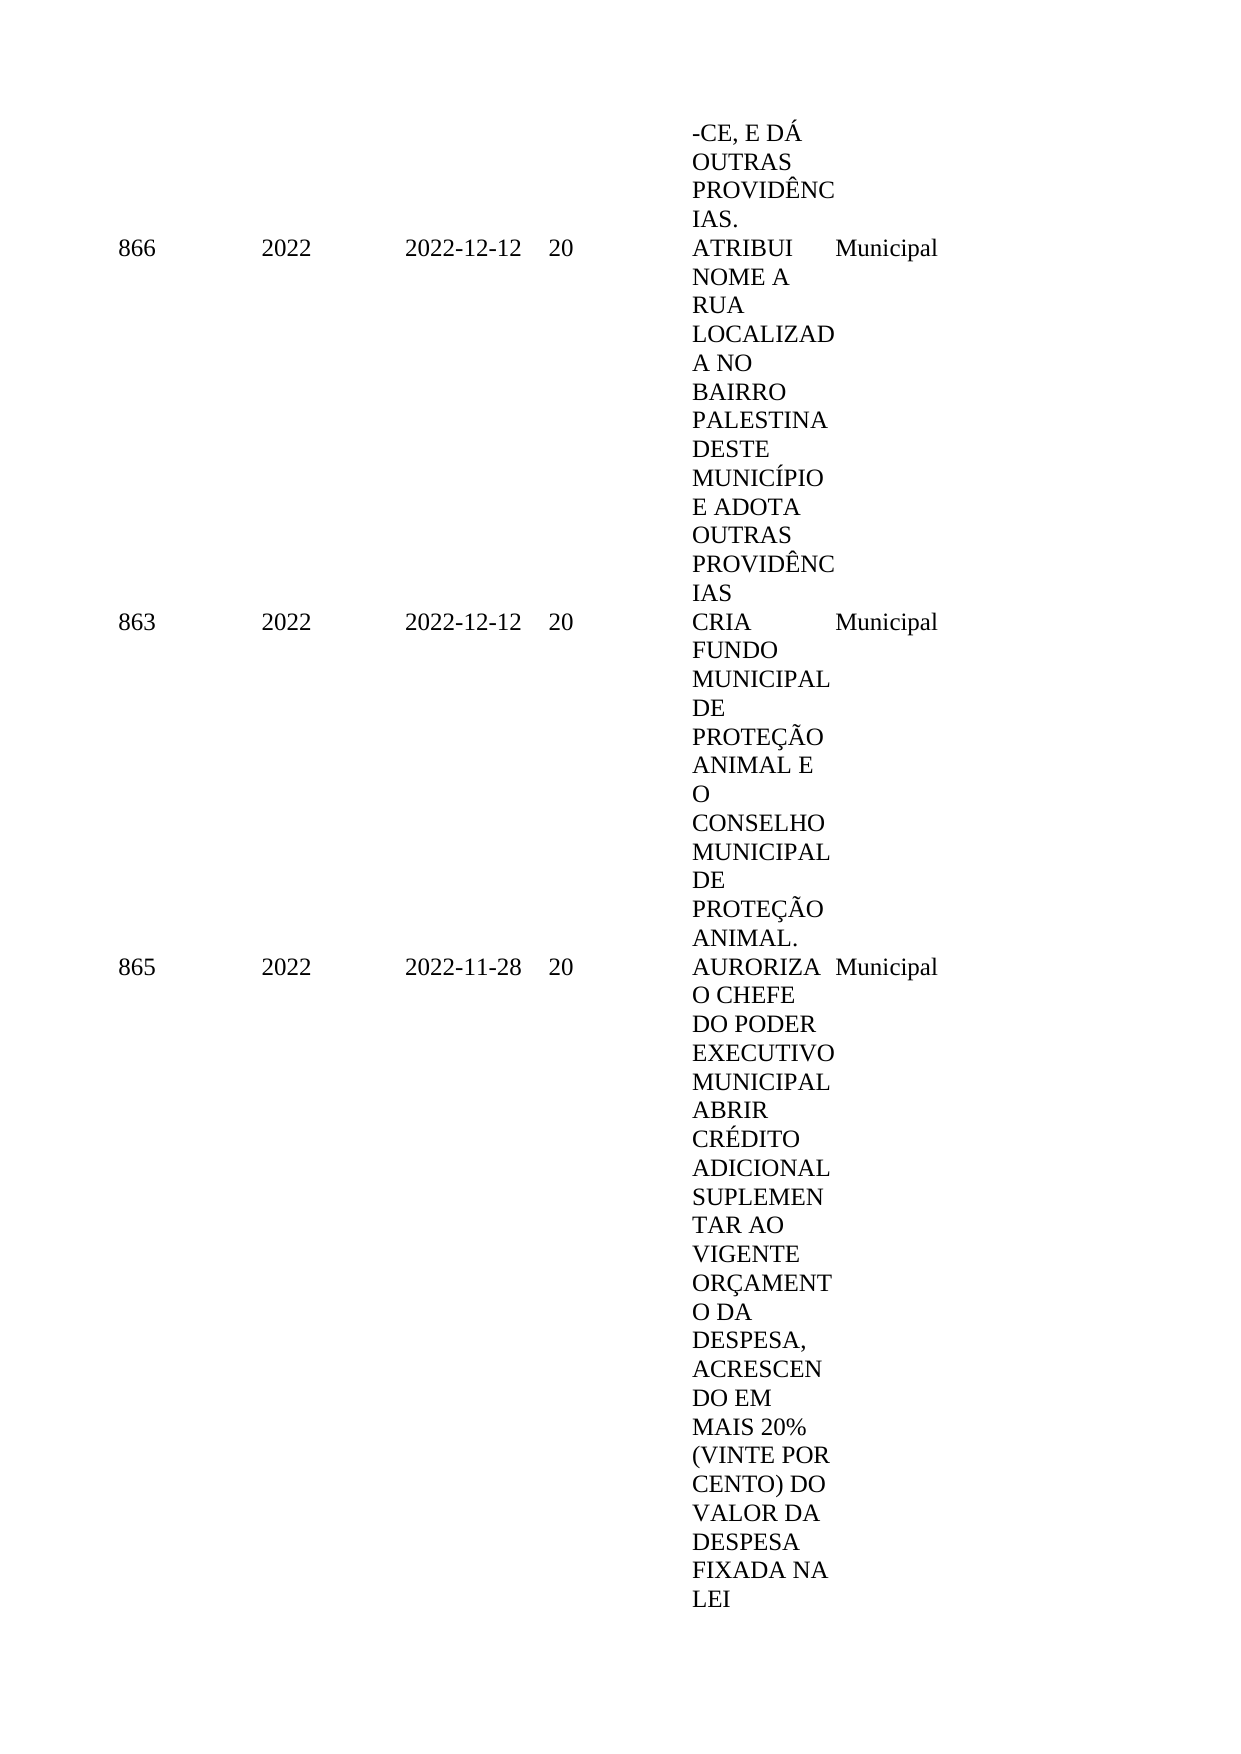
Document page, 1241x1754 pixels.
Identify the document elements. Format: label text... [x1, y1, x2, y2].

table_cell 866 [118, 233, 261, 607]
table_cell [979, 607, 1122, 952]
table_cell CRIA FUNDO MUNICIPAL DE PROTEÇÃO ANIMAL E O CONSELHO MUNICIPAL DE PROTEÇÃO ANIMAL. [692, 607, 835, 952]
table_cell 2022 [261, 952, 405, 1613]
table_cell CE, E DÁ OUTRAS PROVIDÊNCIAS. [692, 118, 835, 233]
table_cell [118, 118, 261, 233]
table_cell [979, 118, 1122, 233]
table_cell 2022-12-12 [405, 233, 548, 607]
table_cell 865 [118, 952, 261, 1613]
table_cell 863 [118, 607, 261, 952]
table_cell ATRIBUI NOME A RUA LOCALIZADA NO BAIRRO PALESTINA DESTE MUNICÍPIO E ADOTA OUTRAS PROVIDÊNCIAS [692, 233, 835, 607]
table_cell 20 [548, 952, 692, 1613]
table_cell 20 [548, 607, 692, 952]
table_cell [261, 118, 405, 233]
table_cell AURORIZA O CHEFE DO PODER EXECUTIVO MUNICIPAL ABRIR CRÉDITO ADICIONAL SUPLEMENTAR AO VIGENTE ORÇAMENTO DA DESPESA, ACRESCENDO EM MAIS 20% (VINTE POR CENTO) DO VALOR DA DESPESA FIXADA NA LEI [692, 952, 835, 1613]
table_cell Municipal [835, 233, 979, 607]
table_cell [405, 118, 548, 233]
table_cell Municipal [835, 952, 979, 1613]
table_cell 20 [548, 233, 692, 607]
table_cell Municipal [835, 607, 979, 952]
table_cell 2022-12-12 [405, 607, 548, 952]
table_cell [548, 118, 692, 233]
table_cell [979, 952, 1122, 1613]
table_cell 2022-11-28 [405, 952, 548, 1613]
table_cell [835, 118, 979, 233]
table_cell 2022 [261, 233, 405, 607]
table_cell [979, 233, 1122, 607]
table_cell 2022 [261, 607, 405, 952]
